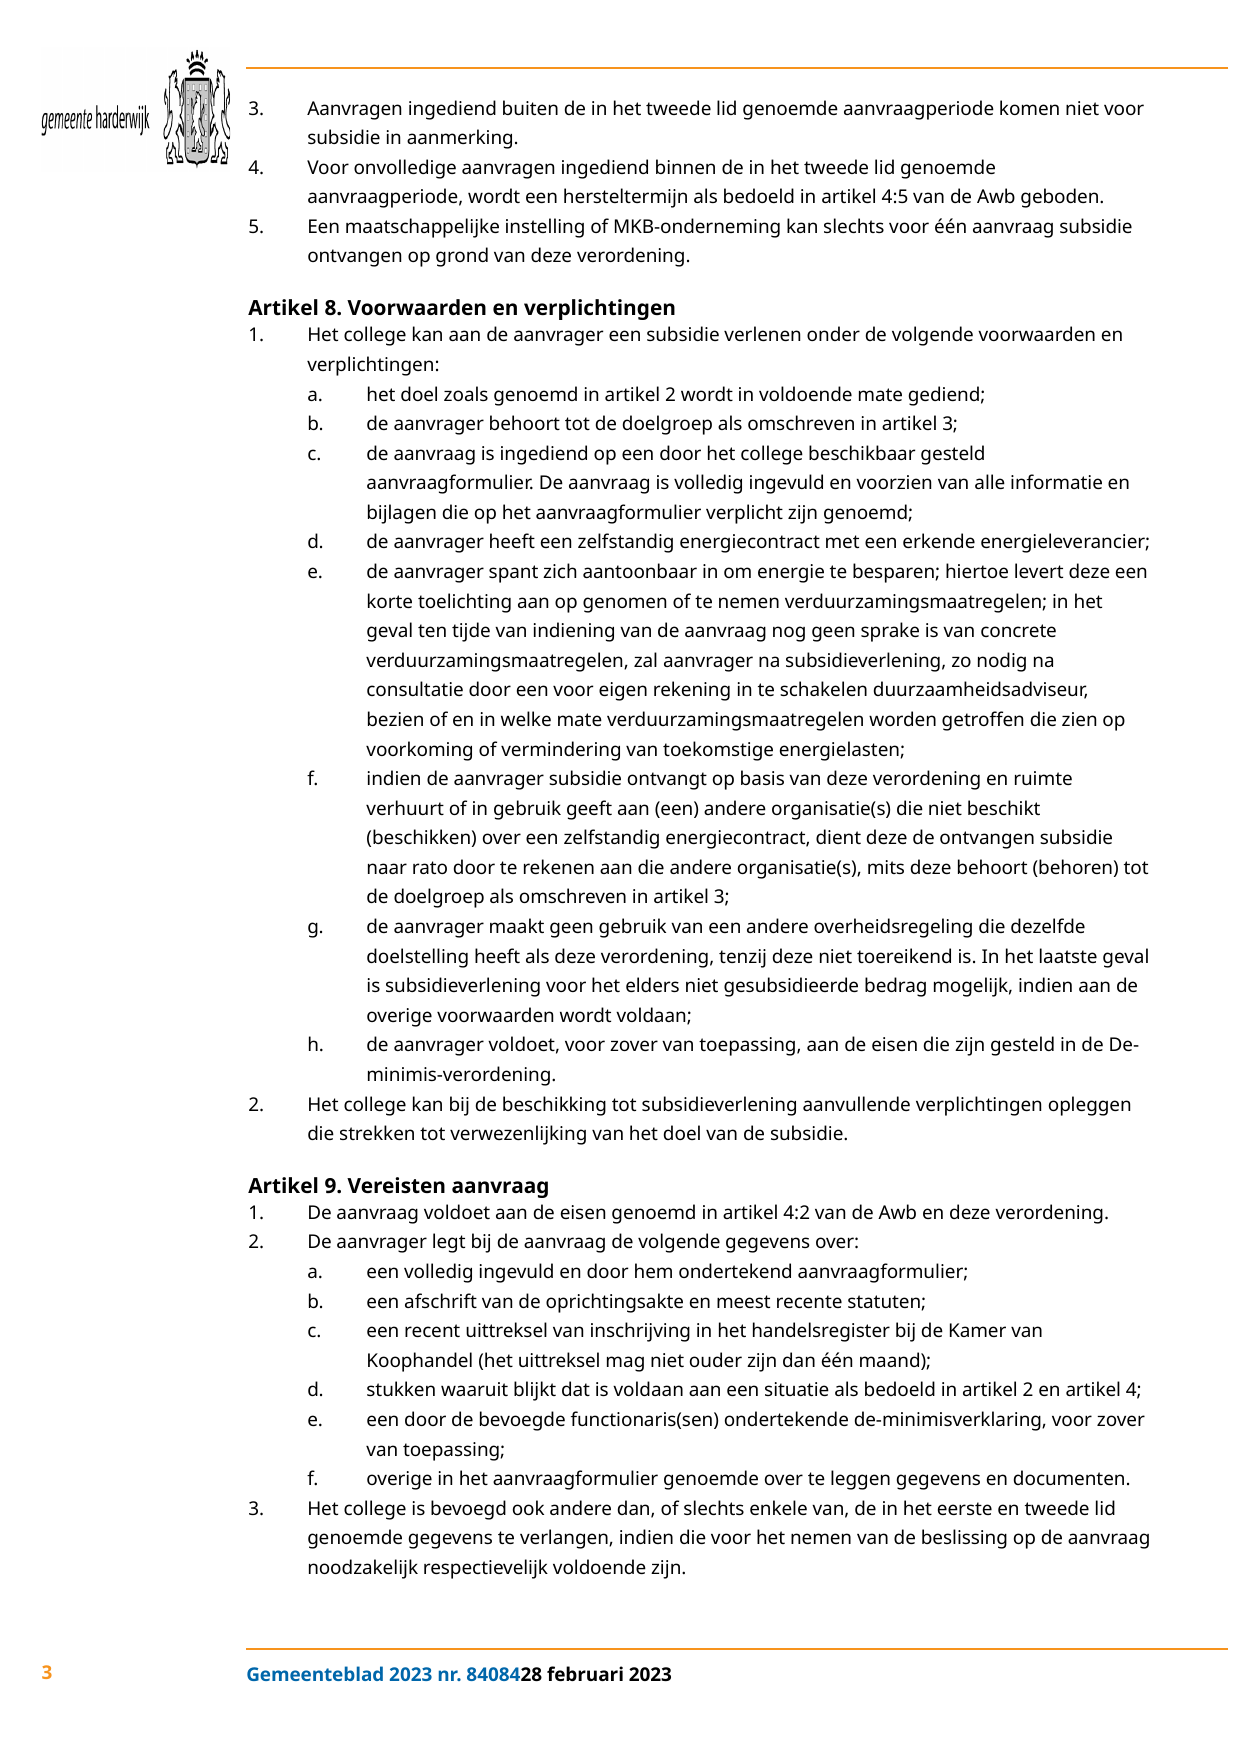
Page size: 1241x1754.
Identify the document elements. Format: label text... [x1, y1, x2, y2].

list de aanvrager behoort tot de doelgroep als omschreven in artikel 3; [307, 410, 1152, 436]
list een afschrift van de oprichtingsakte en meest recente statuten; [307, 1288, 1152, 1314]
list het doel zoals genoemd in artikel 2 wordt in voldoende mate gediend; [307, 381, 1152, 406]
list een volledig ingevuld en door hem ondertekend aanvraagformulier; [307, 1258, 1152, 1284]
list een recent uittreksel van inschrijving in het handelsregister bij de Kamer van Koophandel (het uittreksel mag niet ouder zijn dan één maand); [307, 1317, 1152, 1373]
list Voor onvolledige aanvragen ingediend binnen de in het tweede lid genoemde aanvraagperiode, wordt een hersteltermijn als bedoeld in artikel 4:5 van de Awb geboden. [248, 154, 1152, 209]
list Het college kan bij de beschikking tot subsidieverlening aanvullende verplichtingen opleggen die strekken tot verwezenlijking van het doel van de subsidie. [248, 1091, 1152, 1146]
list Een maatschappelijke instelling of MKB-onderneming kan slechts voor één aanvraag subsidie ontvangen op grond van deze verordening. [248, 213, 1152, 268]
list de aanvrager heeft een zelfstandig energiecontract met een erkende energieleverancier; [307, 529, 1152, 554]
list de aanvraag is ingediend op een door het college beschikbaar gesteld aanvraagformulier. De aanvraag is volledig ingevuld en voorzien van alle informatie en bijlagen die op het aanvraagformulier verplicht zijn genoemd; [307, 440, 1152, 525]
list stukken waaruit blijkt dat is voldaan aan een situatie als bedoeld in artikel 2 en artikel 4; [307, 1377, 1152, 1402]
list Het college is bevoegd ook andere dan, of slechts enkele van, de in het eerste en tweede lid genoemde gegevens te verlangen, indien die voor het nemen van de beslissing op de aanvraag noodzakelijk respectievelijk voldoende zijn. [248, 1495, 1152, 1580]
list de aanvrager voldoet, voor zover van toepassing, aan de eisen die zijn gesteld in de De-minimis-verordening. [307, 1032, 1152, 1087]
list een door de bevoegde functionaris(sen) ondertekende de-minimisverklaring, voor zover van toepassing; [307, 1406, 1152, 1462]
text Artikel 8. Voorwaarden en verplichtingen [248, 293, 1152, 322]
list De aanvraag voldoet aan de eisen genoemd in artikel 4:2 van de Awb en deze verordening. [248, 1199, 1152, 1225]
list de aanvrager maakt geen gebruik van een andere overheidsregeling die dezelfde doelstelling heeft als deze verordening, tenzij deze niet toereikend is. In het laatste geval is subsidieverlening voor het elders niet gesubsidieerde bedrag mogelijk, indien aan de overige voorwaarden wordt voldaan; [307, 913, 1152, 1028]
list de aanvrager spant zich aantoonbaar in om energie te besparen; hiertoe levert deze een korte toelichting aan op genomen of te nemen verduurzamingsmaatregelen; in het geval ten tijde van indiening van de aanvraag nog geen sprake is van concrete verduurzamingsmaatregelen, zal aanvrager na subsidieverlening, zo nodig na consultatie door een voor eigen rekening in te schakelen duurzaamheidsadviseur, bezien of en in welke mate verduurzamingsmaatregelen worden getroffen die zien op voorkoming of vermindering van toekomstige energielasten; [307, 558, 1152, 761]
list overige in het aanvraagformulier genoemde over te leggen gegevens en documenten. [307, 1465, 1152, 1491]
list Aanvragen ingediend buiten de in het tweede lid genoemde aanvraagperiode komen niet voor subsidie in aanmerking. [248, 95, 1152, 150]
text Artikel 9. Vereisten aanvraag [248, 1171, 1152, 1199]
list indien de aanvrager subsidie ontvangt op basis van deze verordening en ruimte verhuurt of in gebruik geeft aan (een) andere organisatie(s) die niet beschikt (beschikken) over een zelfstandig energiecontract, dient deze de ontvangen subsidie naar rato door te rekenen aan die andere organisatie(s), mits deze behoort (behoren) tot de doelgroep als omschreven in artikel 3; [307, 765, 1152, 909]
list Het college kan aan de aanvrager een subsidie verlenen onder de volgende voorwaarden en verplichtingen: [248, 322, 1152, 377]
picture [41, 47, 231, 172]
list De aanvrager legt bij de aanvraag de volgende gegevens over: [248, 1229, 1152, 1254]
